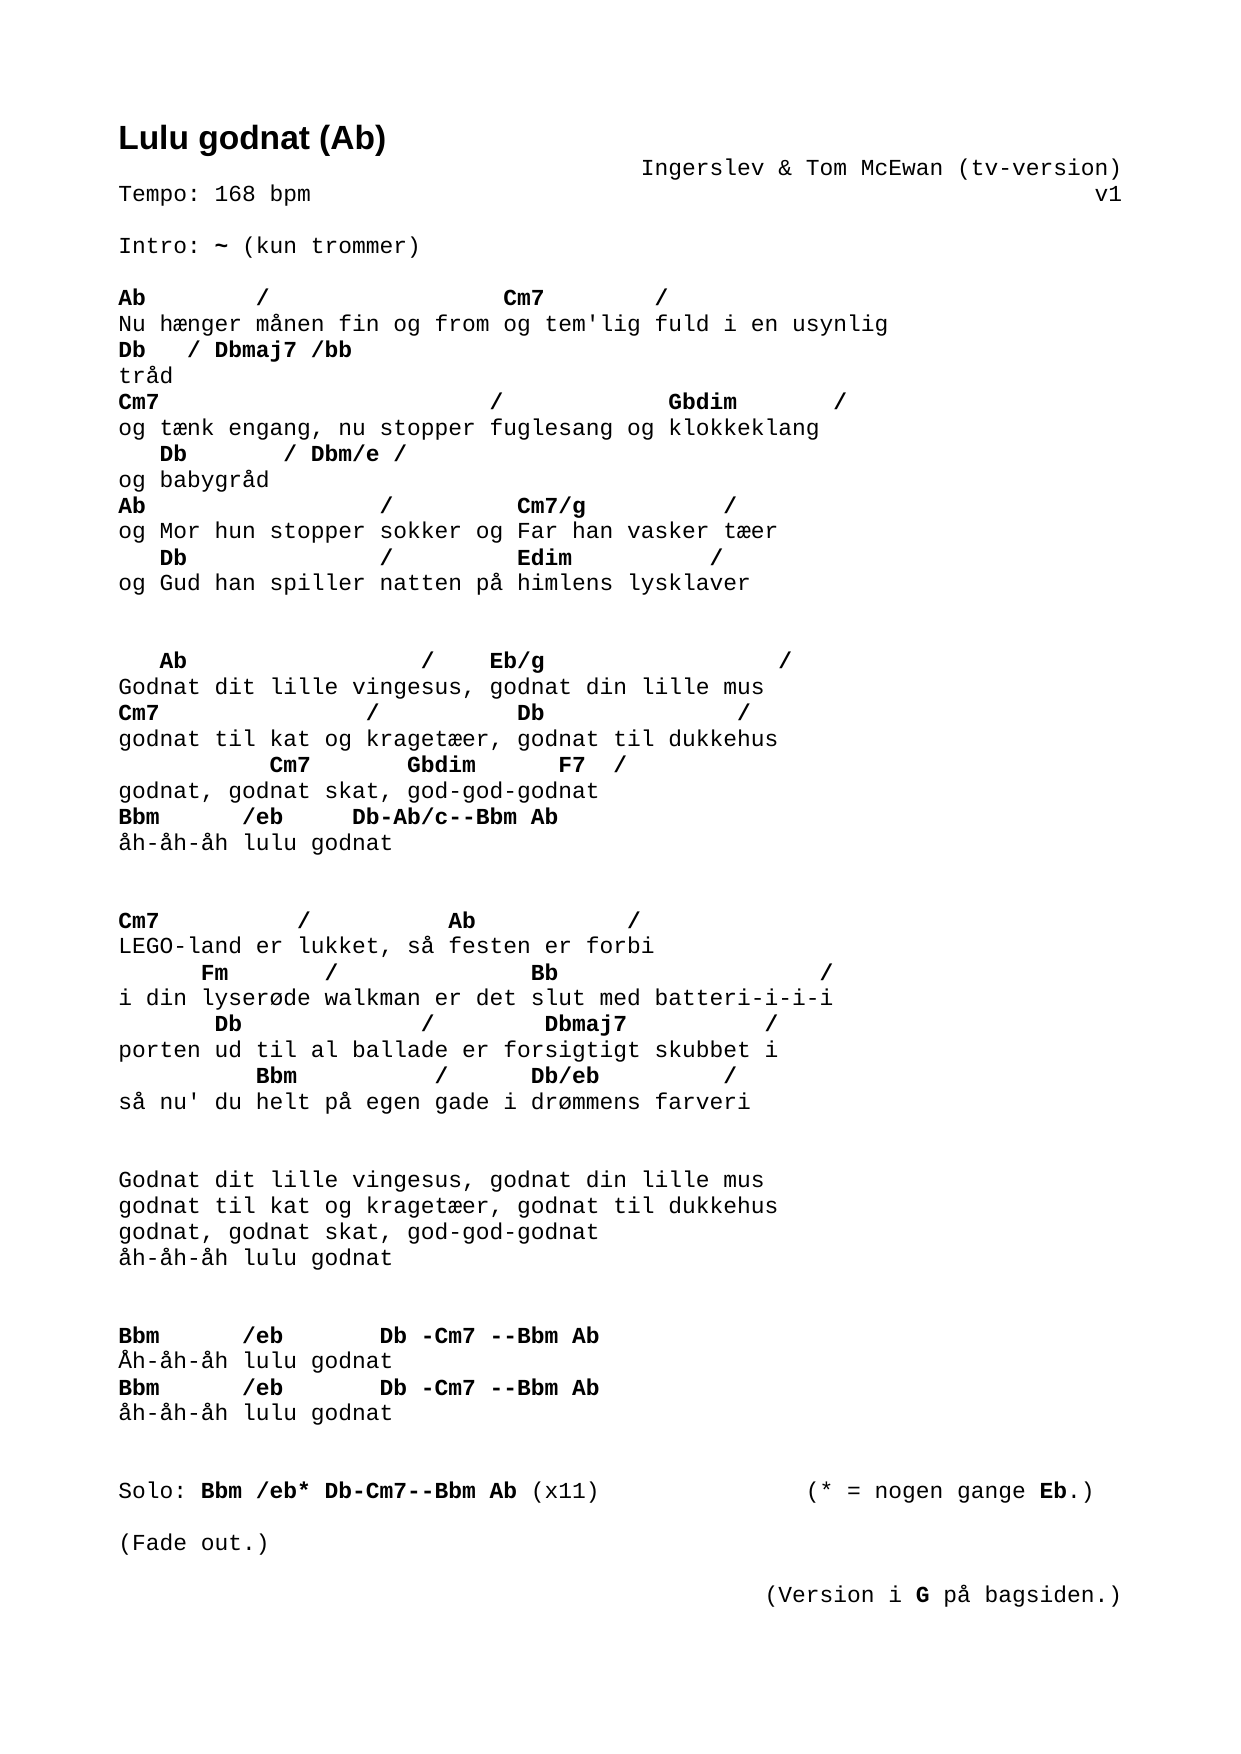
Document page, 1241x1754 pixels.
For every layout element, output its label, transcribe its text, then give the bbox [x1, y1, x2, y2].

text Intro: ~ (kun trommer) [118, 234, 1122, 261]
text godnat, godnat skat, god-god-godnat [118, 1220, 1122, 1246]
text (Fade out.) [118, 1531, 1122, 1557]
text åh-åh-åh lulu godnat [118, 831, 1122, 857]
text godnat til kat og kragetæer, godnat til dukkehus [118, 727, 1122, 753]
text Bbm / Db/eb / [118, 1064, 1122, 1091]
text åh-åh-åh lulu godnat [118, 1246, 1122, 1272]
text Cm7 / Db / [118, 701, 1122, 727]
text og babygråd [118, 468, 1122, 494]
text LEGO-land er lukket, så festen er forbi [118, 935, 1122, 961]
text godnat, godnat skat, god-god-godnat [118, 779, 1122, 805]
text tråd [118, 364, 1122, 390]
text Cm7 / Gbdim / [118, 390, 1122, 416]
text Ab / Cm7 / [118, 286, 1122, 312]
text og Mor hun stopper sokker og Far han vasker tæer [118, 520, 1122, 546]
text Ingerslev & Tom McEwan (tv-version) [118, 157, 1122, 183]
text og Gud han spiller natten på himlens lysklaver [118, 572, 1122, 598]
text Db / Edim / [118, 546, 1122, 572]
text Bbm /eb Db -Cm7 --Bbm Ab [118, 1376, 1122, 1402]
text Godnat dit lille vingesus, godnat din lille mus [118, 1168, 1122, 1194]
text Ab / Eb/g / [118, 649, 1122, 676]
text Åh-åh-åh lulu godnat [118, 1350, 1122, 1376]
text så nu' du helt på egen gade i drømmens farveri [118, 1091, 1122, 1116]
text Ab / Cm7/g / [118, 494, 1122, 520]
text og tænk engang, nu stopper fuglesang og klokkeklang [118, 416, 1122, 442]
text Cm7 / Ab / [118, 909, 1122, 935]
subtitle Lulu godnat (Ab) [118, 118, 1122, 157]
text Godnat dit lille vingesus, godnat din lille mus [118, 676, 1122, 701]
text Db / Dbm/e / [118, 442, 1122, 468]
text Solo: Bbm /eb* Db-Cm7--Bbm Ab (x11) (* = nogen gange Eb.) [118, 1479, 1122, 1506]
text Fm / Bb / [118, 961, 1122, 987]
text Cm7 Gbdim F7 / [118, 753, 1122, 779]
text Nu hænger månen fin og from og tem'lig fuld i en usynlig [118, 312, 1122, 338]
text porten ud til al ballade er forsigtigt skubbet i [118, 1039, 1122, 1064]
text i din lyserøde walkman er det slut med batteri-i-i-i [118, 987, 1122, 1013]
text (Version i G på bagsiden.) [118, 1583, 1122, 1609]
text Tempo: 168 bpm v1 [118, 183, 1122, 209]
text Bbm /eb Db -Cm7 --Bbm Ab [118, 1324, 1122, 1350]
text godnat til kat og kragetæer, godnat til dukkehus [118, 1194, 1122, 1220]
text Db / Dbmaj7 /bb [118, 338, 1122, 364]
text åh-åh-åh lulu godnat [118, 1402, 1122, 1428]
text Bbm /eb Db-Ab/c--Bbm Ab [118, 805, 1122, 831]
text Db / Dbmaj7 / [118, 1013, 1122, 1039]
